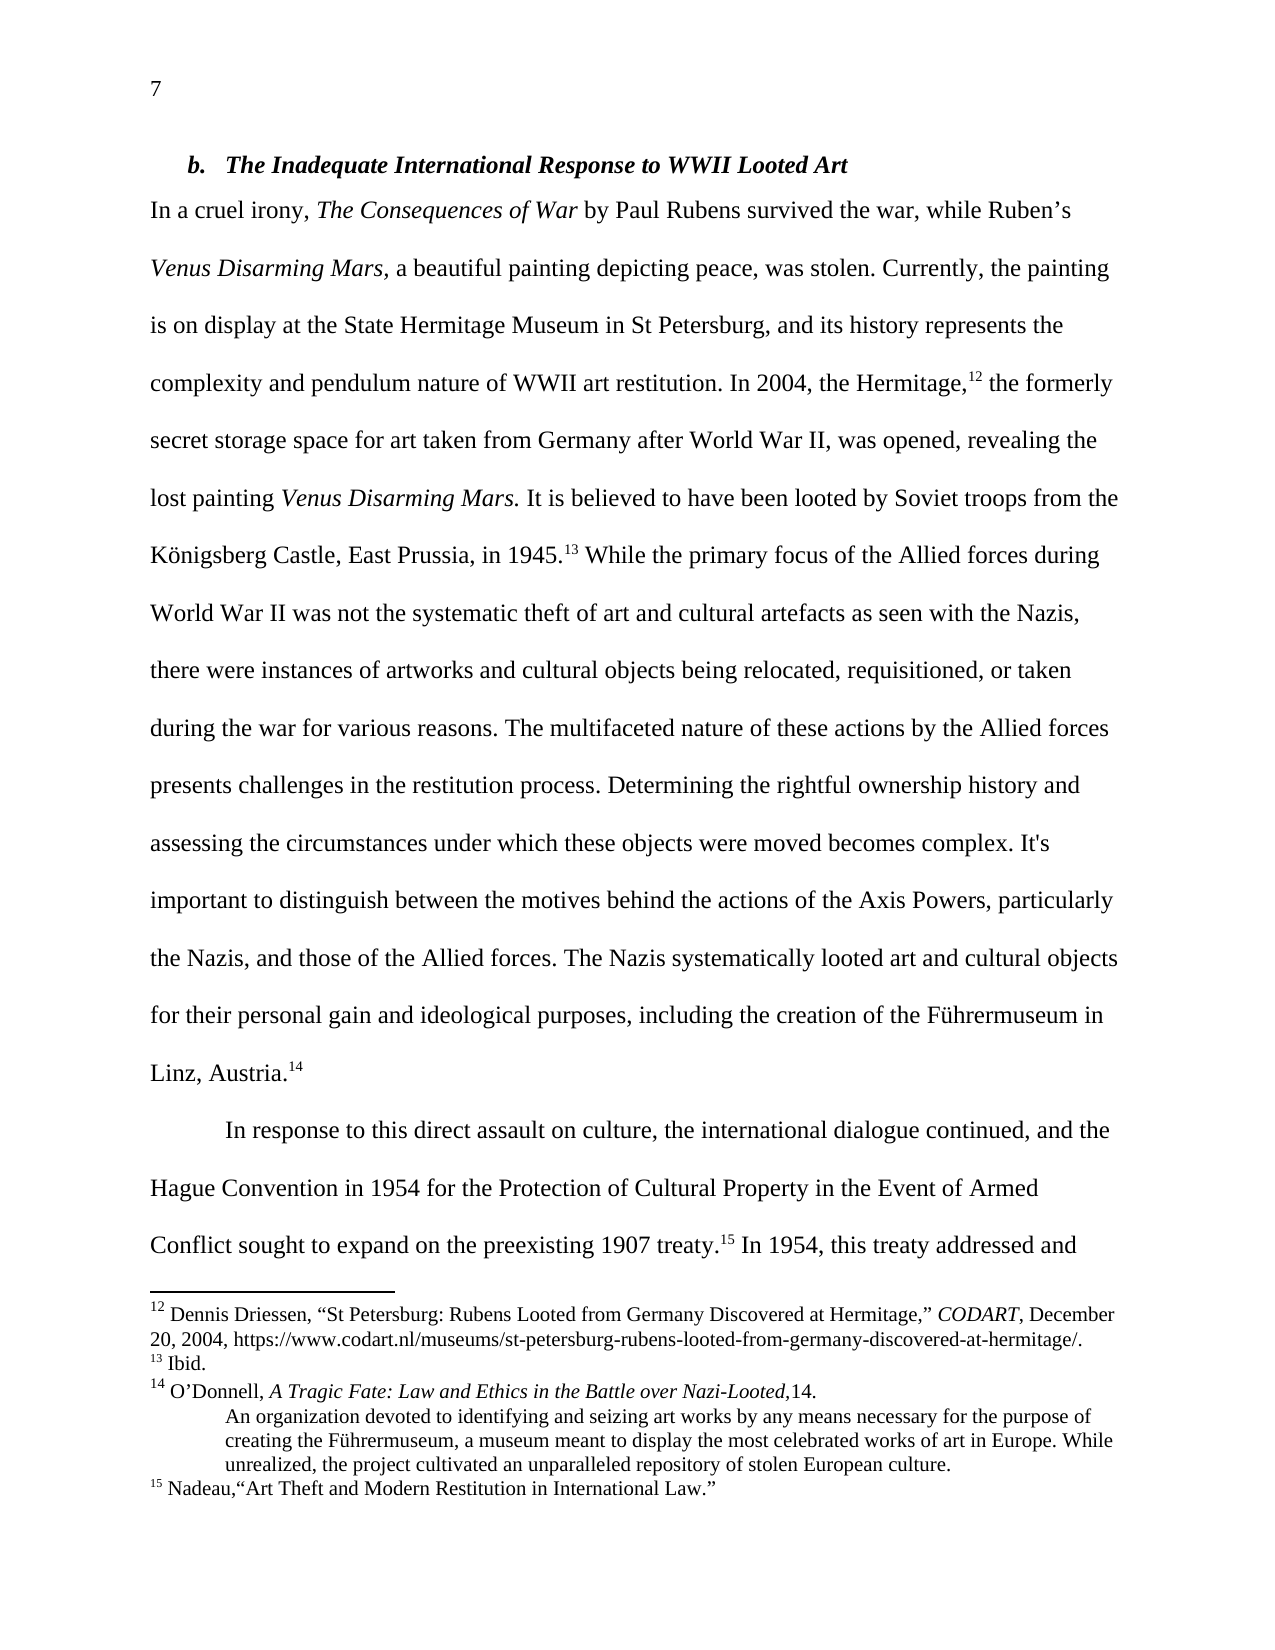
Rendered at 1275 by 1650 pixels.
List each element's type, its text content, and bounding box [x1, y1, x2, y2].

text Ibid. [150, 1351, 1125, 1375]
subtitle The Inadequate International Response to WWII Looted Art [187, 150, 1125, 179]
text Dennis Driessen, “St Petersburg: Rubens Looted from Germany Discovered at Hermitage,” CODART, December 20, 2004, https://www.codart.nl/museums/st-petersburg-rubens-looted-from-germany-discovered-at-hermitage/. [150, 1298, 1125, 1351]
text In response to this direct assault on culture, the international dialogue continued, and the Hague Convention in 1954 for the Protection of Cultural Property in the Event of Armed Conflict sought to expand on the preexisting 1907 treaty. In 1954, this treaty addressed and [150, 1116, 1125, 1259]
text In a cruel irony, The Consequences of War by Paul Rubens survived the war, while Ruben’s Venus Disarming Mars, a beautiful painting depicting peace, was stolen. Currently, the painting is on display at the State Hermitage Museum in St Petersburg, and its history represents the complexity and pendulum nature of WWII art restitution. In 2004, the Hermitage, the formerly secret storage space for art taken from Germany after World War II, was opened, revealing the lost painting Venus Disarming Mars. It is believed to have been looted by Soviet troops from the Königsberg Castle, East Prussia, in 1945. While the primary focus of the Allied forces during World War II was not the systematic theft of art and cultural artefacts as seen with the Nazis, there were instances of artworks and cultural objects being relocated, requisitioned, or taken during the war for various reasons. The multifaceted nature of these actions by the Allied forces presents challenges in the restitution process. Determining the rightful ownership history and assessing the circumstances under which these objects were moved becomes complex. It's important to distinguish between the motives behind the actions of the Axis Powers, particularly the Nazis, and those of the Allied forces. The Nazis systematically looted art and cultural objects for their personal gain and ideological purposes, including the creation of the Führermuseum in Linz, Austria. [150, 196, 1125, 1087]
text Nadeau,“Art Theft and Modern Restitution in International Law.” [150, 1476, 1125, 1500]
text An organization devoted to identifying and seizing art works by any means necessary for the purpose of creating the Führermuseum, a museum meant to display the most celebrated works of art in Europe. While unrealized, the project cultivated an unparalleled repository of stolen European culture. [225, 1404, 1125, 1476]
text O’Donnell, A Tragic Fate: Law and Ethics in the Battle over Nazi-Looted,14. [150, 1375, 1125, 1404]
